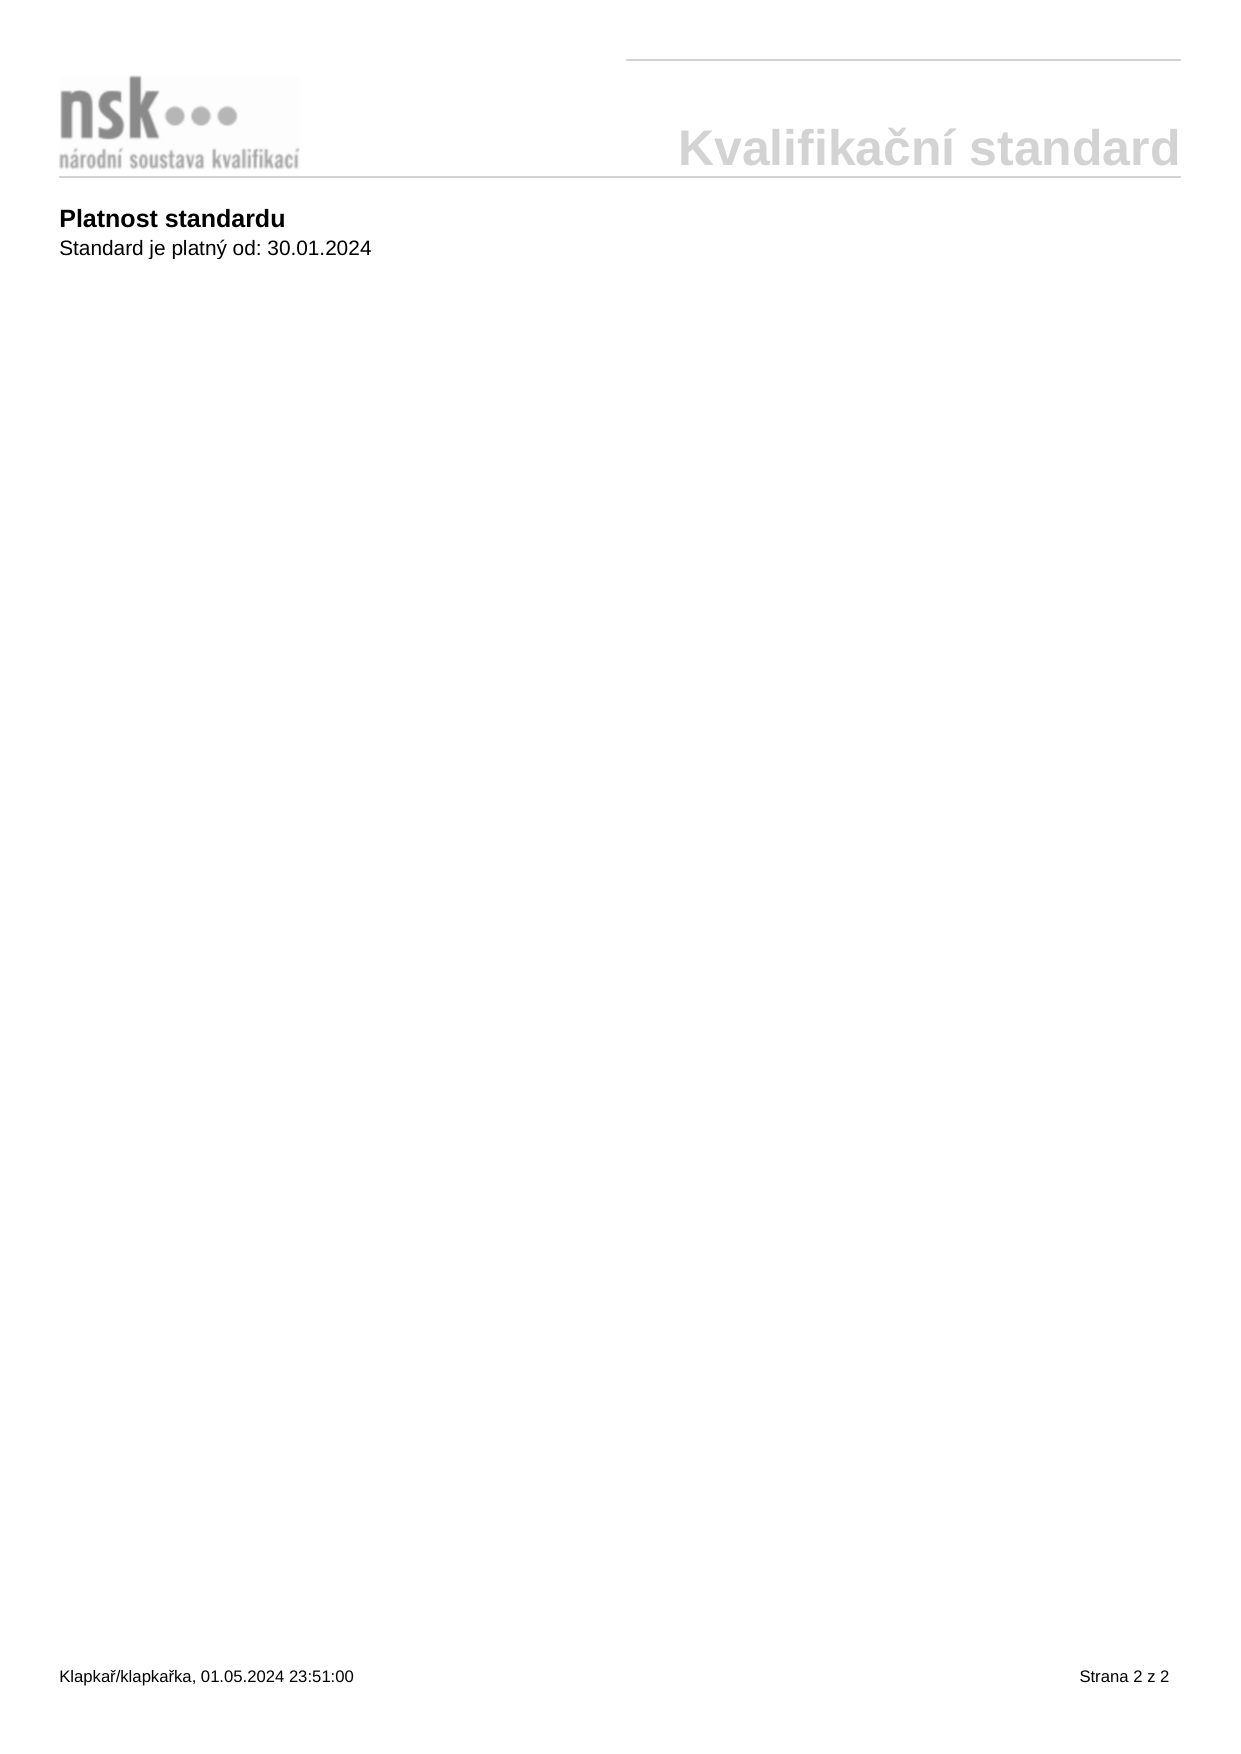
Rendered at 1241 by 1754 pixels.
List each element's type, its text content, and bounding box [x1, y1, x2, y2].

table_cell [626, 1159, 862, 1409]
table_cell [620, 1409, 626, 1658]
table_cell Standard je platný od: 30.01.2024 [59, 236, 1181, 259]
table_cell [1169, 1159, 1181, 1409]
table_cell [484, 259, 620, 559]
table_cell [1093, 559, 1169, 859]
table_cell [621, 59, 626, 170]
table_cell [59, 559, 483, 859]
table_cell [620, 559, 626, 859]
table_cell [620, 259, 626, 559]
table_cell [862, 259, 1093, 559]
table_cell [626, 194, 862, 200]
table_cell [484, 1159, 620, 1409]
table_cell [626, 259, 862, 559]
table_cell [862, 194, 1093, 200]
table_cell [484, 859, 620, 1159]
table_cell [862, 1409, 1093, 1658]
table_cell [626, 859, 862, 1159]
table_cell [59, 1409, 483, 1658]
table_cell [620, 1159, 626, 1409]
table_cell [484, 194, 620, 200]
table_cell Platnost standardu [59, 200, 1181, 236]
table_cell [59, 1159, 483, 1409]
table_cell [626, 559, 862, 859]
table_cell [1169, 859, 1181, 1159]
table_cell [59, 178, 1181, 194]
table_cell Strana 2 z 2 [862, 1658, 1169, 1694]
table_cell [59, 259, 483, 559]
table_cell [484, 171, 620, 176]
table_cell [484, 1409, 620, 1658]
table_cell [1169, 1658, 1181, 1694]
table_cell [1169, 559, 1181, 859]
table_cell [620, 859, 626, 1159]
table_cell [1093, 1159, 1169, 1409]
table_cell [1093, 194, 1169, 200]
picture [58, 59, 621, 171]
table_cell [862, 559, 1093, 859]
table_cell [626, 1409, 862, 1658]
table_cell Klapkař/klapkařka, 01.05.2024 23:51:00 [59, 1658, 862, 1694]
table_cell [1093, 259, 1169, 559]
table_cell [59, 859, 483, 1159]
table_cell [1093, 1409, 1169, 1658]
table_cell [484, 559, 620, 859]
table_cell [1169, 1409, 1181, 1658]
table_cell [1169, 259, 1181, 559]
table_cell [59, 194, 483, 200]
table_cell [1093, 859, 1169, 1159]
table_cell [862, 859, 1093, 1159]
table_cell Kvalifikační standard [626, 61, 1181, 176]
table_cell [1169, 194, 1181, 200]
table_cell [59, 171, 483, 176]
table_cell [862, 1159, 1093, 1409]
